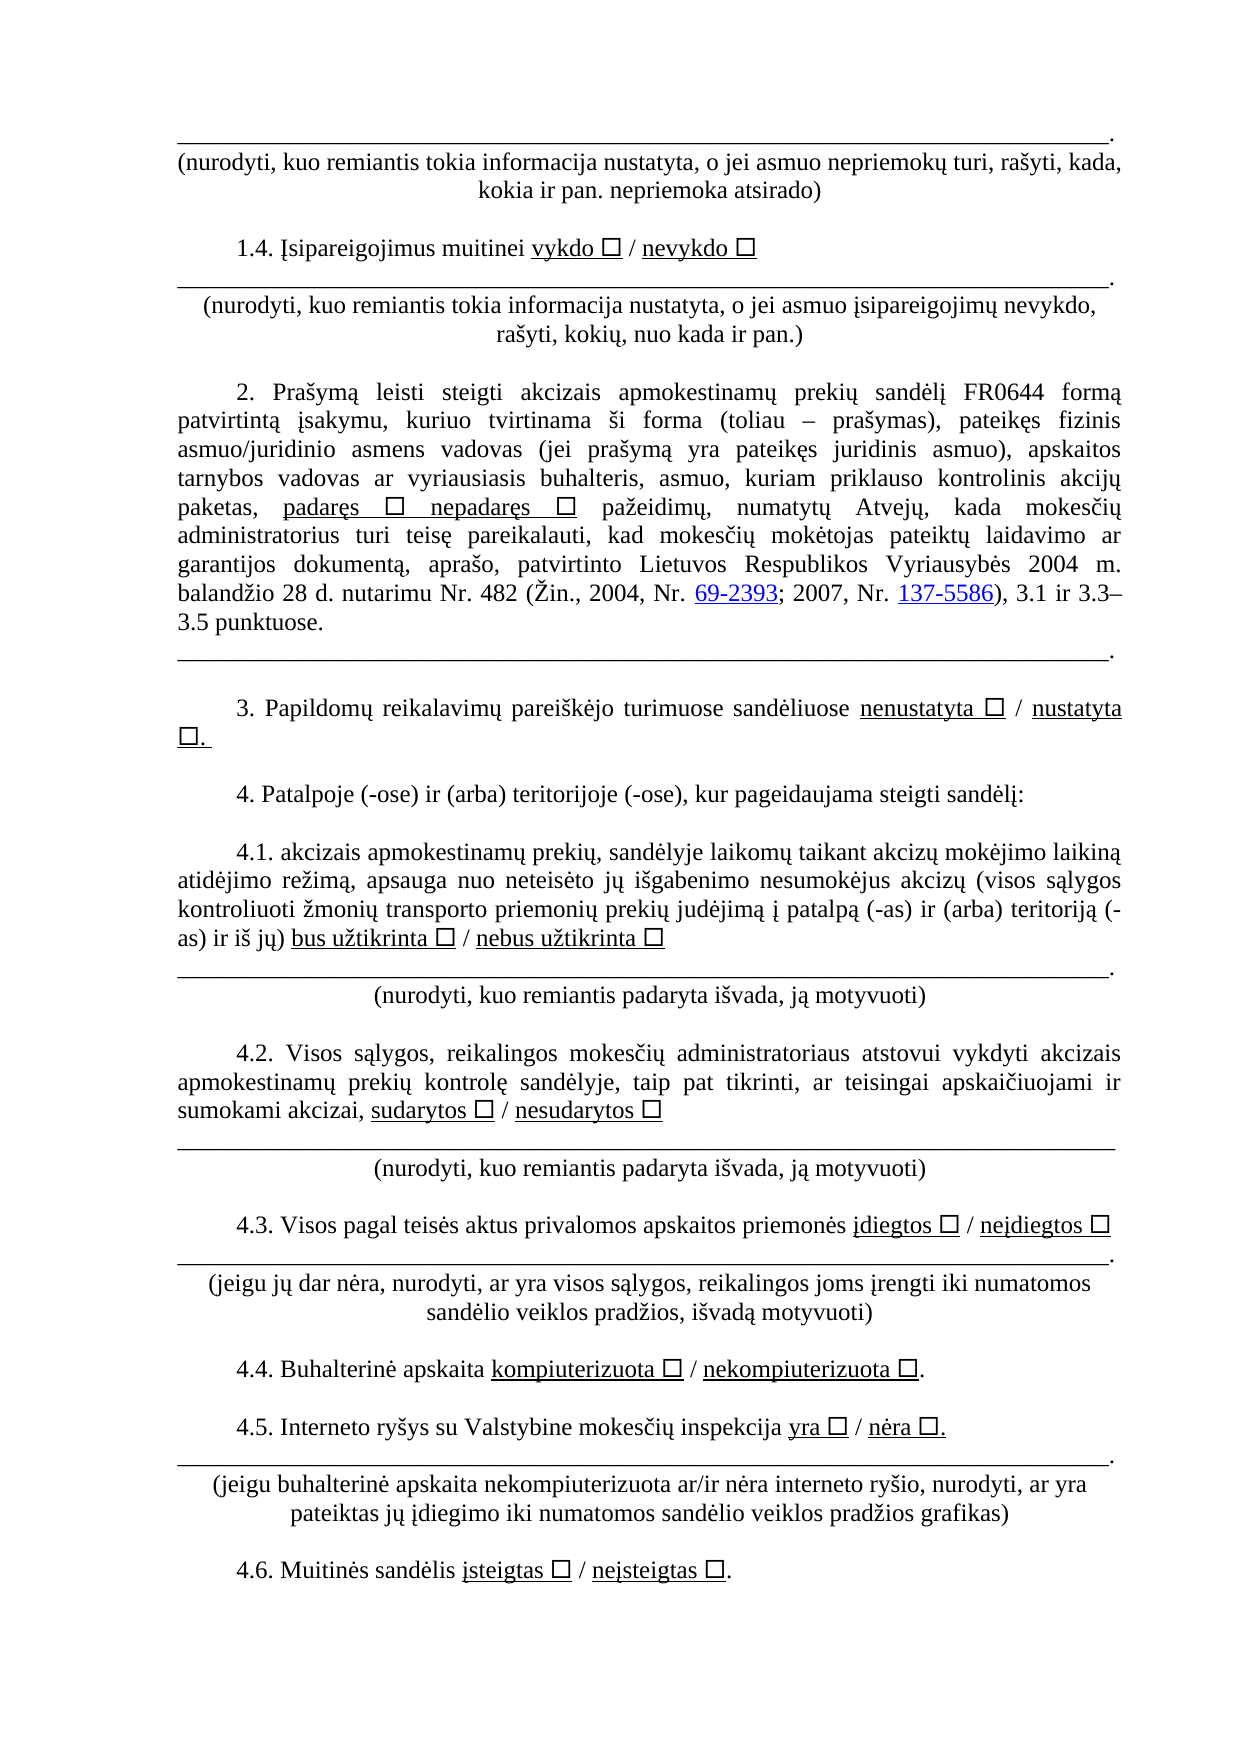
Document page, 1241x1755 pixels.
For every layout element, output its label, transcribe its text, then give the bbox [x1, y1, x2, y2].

text _ . [177, 1239, 1122, 1268]
text (nurodyti, kuo remiantis tokia informacija nustatyta, o jei asmuo nepriemokų turi, rašyti, kada, kokia ir pan. nepriemoka atsirado) [177, 147, 1122, 204]
text 3. Papildomų reikalavimų pareiškėjo turimuose sandėliuose nenustatyta [] / nustatyta []. [177, 693, 1122, 751]
text _ . [177, 636, 1122, 664]
text (nurodyti, kuo remiantis padaryta išvada, ją motyvuoti) [177, 1153, 1122, 1182]
text 1.4. Įsipareigojimus muitinei vykdo [] / nevykdo [] [177, 233, 1122, 262]
text 4.2. Visos sąlygos, reikalingos mokesčių administratoriaus atstovui vykdyti akcizais apmokestinamų prekių kontrolę sandėlyje, taip pat tikrinti, ar teisingai apskaičiuojami ir sumokami akcizai, sudarytos [] / nesudarytos [] [177, 1038, 1122, 1124]
text _ . [177, 1441, 1122, 1469]
text 4.6. Muitinės sandėlis įsteigtas [] / neįsteigtas []. [177, 1556, 1122, 1584]
text (nurodyti, kuo remiantis tokia informacija nustatyta, o jei asmuo įsipareigojimų nevykdo, rašyti, kokių, nuo kada ir pan.) [177, 291, 1122, 348]
text 4.5. Interneto ryšys su Valstybine mokesčių inspekcija yra [] / nėra []. [177, 1412, 1122, 1441]
text (nurodyti, kuo remiantis padaryta išvada, ją motyvuoti) [177, 981, 1122, 1009]
text 4.4. Buhalterinė apskaita kompiuterizuota [] / nekompiuterizuota []. [177, 1354, 1122, 1383]
text 4.1. akcizais apmokestinamų prekių, sandėlyje laikomų taikant akcizų mokėjimo laikiną atidėjimo režimą, apsauga nuo neteisėto jų išgabenimo nesumokėjus akcizų (visos sąlygos kontroliuoti žmonių transporto priemonių prekių judėjimą į patalpą (-as) ir (arba) teritoriją (-as) ir iš jų) bus užtikrinta [] / nebus užtikrinta [] [177, 837, 1122, 952]
text _ [177, 1124, 1122, 1153]
text 4. Patalpoje (-ose) ir (arba) teritorijoje (-ose), kur pageidaujama steigti sandėlį: [177, 779, 1122, 808]
text _ . [177, 262, 1122, 291]
text (jeigu buhalterinė apskaita nekompiuterizuota ar/ir nėra interneto ryšio, nurodyti, ar yra pateiktas jų įdiegimo iki numatomos sandėlio veiklos pradžios grafikas) [177, 1469, 1122, 1527]
text (jeigu jų dar nėra, nurodyti, ar yra visos sąlygos, reikalingos joms įrengti iki numatomos sandėlio veiklos pradžios, išvadą motyvuoti) [177, 1268, 1122, 1326]
text 4.3. Visos pagal teisės aktus privalomos apskaitos priemonės įdiegtos [] / neįdiegtos [] [177, 1211, 1122, 1239]
text _ . [177, 118, 1122, 147]
text _ . [177, 952, 1122, 981]
text 2. Prašymą leisti steigti akcizais apmokestinamų prekių sandėlį FR0644 formą patvirtintą įsakymu, kuriuo tvirtinama ši forma (toliau – prašymas), pateikęs fizinis asmuo/juridinio asmens vadovas (jei prašymą yra pateikęs juridinis asmuo), apskaitos tarnybos vadovas ar vyriausiasis buhalteris, asmuo, kuriam priklauso kontrolinis akcijų paketas, padaręs [] nepadaręs [] pažeidimų, numatytų Atvejų, kada mokesčių administratorius turi teisę pareikalauti, kad mokesčių mokėtojas pateiktų laidavimo ar garantijos dokumentą, aprašo, patvirtinto Lietuvos Respublikos Vyriausybės 2004 m. balandžio 28 d. nutarimu Nr. 482 (Žin., 2004, Nr. 69-2393; 2007, Nr. 137-5586), 3.1 ir 3.3–3.5 punktuose. [177, 377, 1122, 636]
